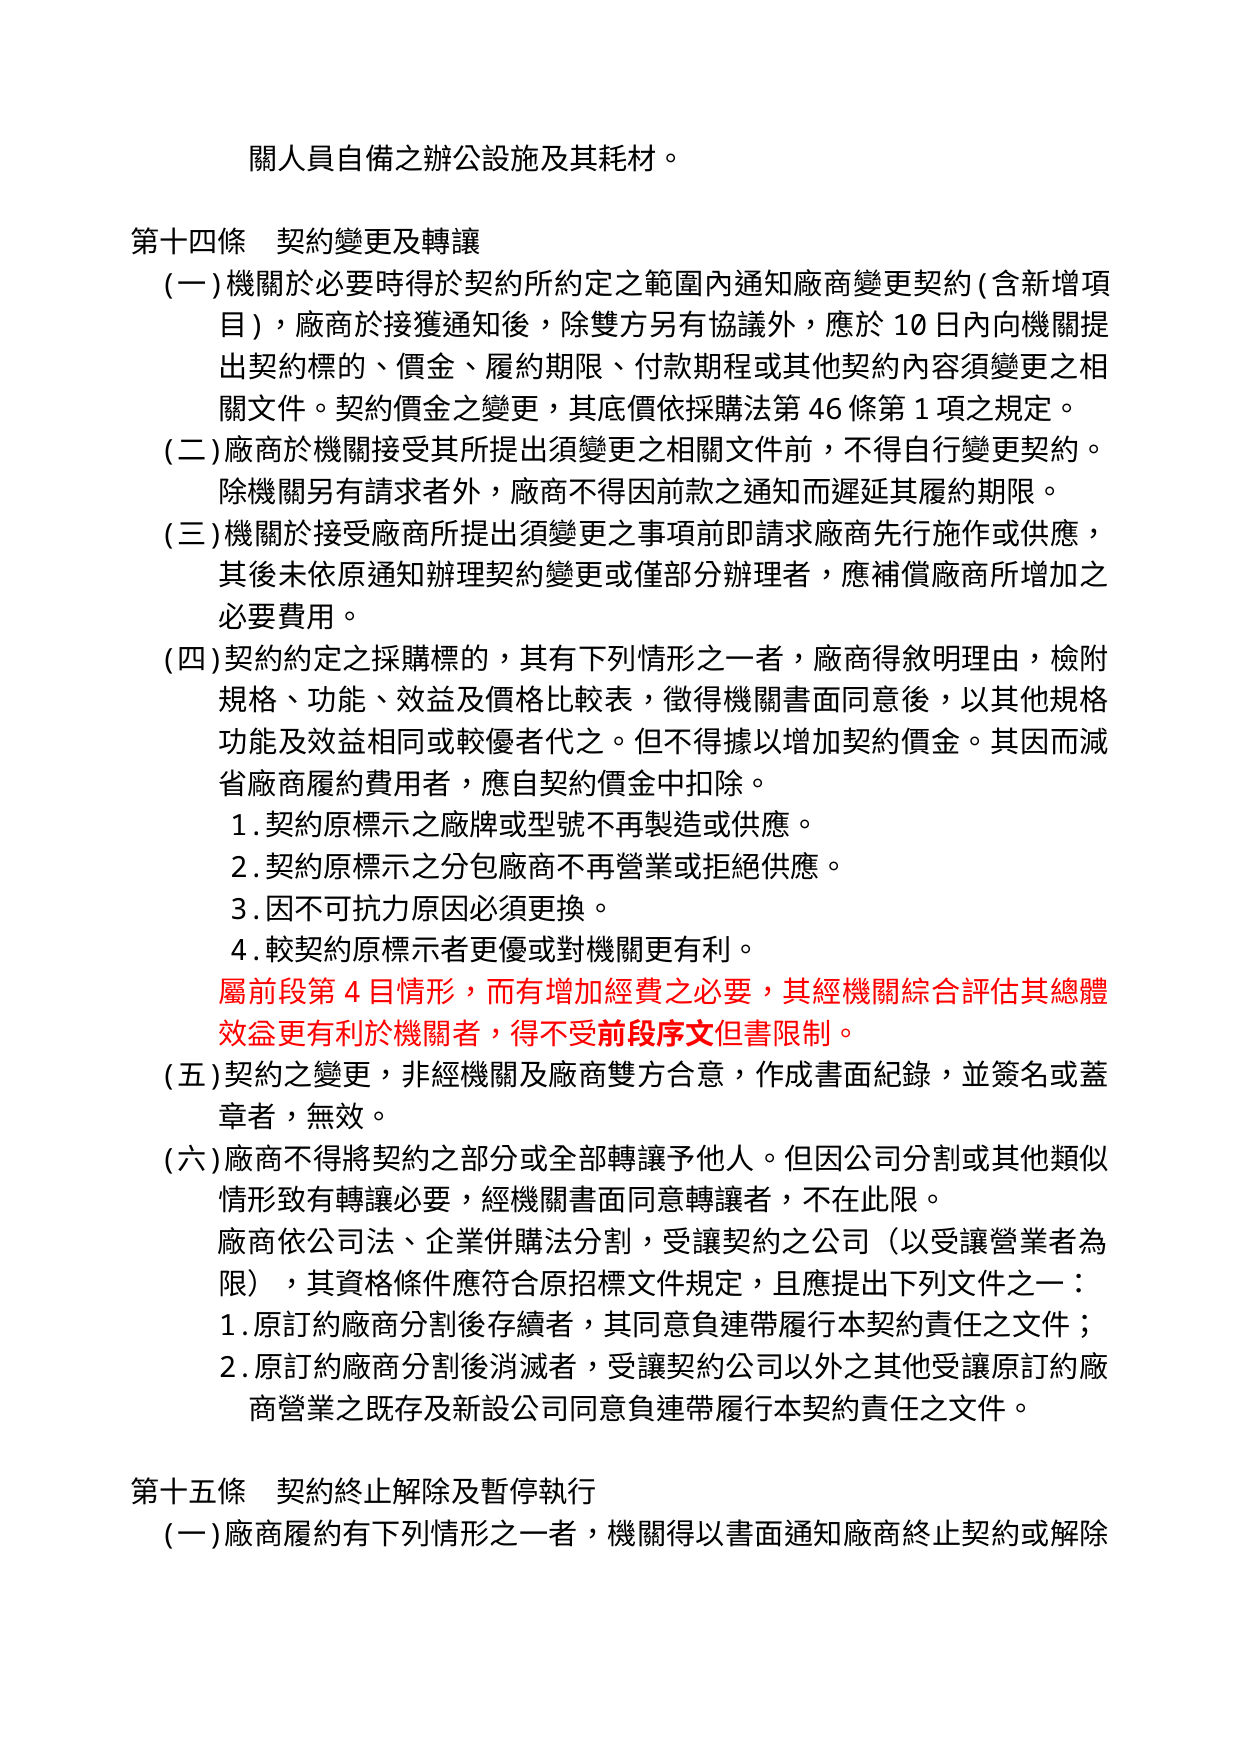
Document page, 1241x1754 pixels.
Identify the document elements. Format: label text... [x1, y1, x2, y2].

text (一)廠商履約有下列情形之一者，機關得以書面通知廠商終止契約或解除 [159, 1511, 1110, 1552]
text 1.契約原標示之廠牌或型號不再製造或供應。 [230, 802, 1110, 844]
text 4.較契約原標示者更優或對機關更有利。 [230, 927, 1110, 969]
text (三)機關於接受廠商所提出須變更之事項前即請求廠商先行施作或供應，其後未依原通知辦理契約變更或僅部分辦理者，應補償廠商所增加之必要費用。 [159, 511, 1110, 636]
text 第十四條 契約變更及轉讓 [130, 219, 1110, 261]
text 2.契約原標示之分包廠商不再營業或拒絕供應。 [230, 844, 1110, 886]
text (一)機關於必要時得於契約所約定之範圍內通知廠商變更契約(含新增項目)，廠商於接獲通知後，除雙方另有協議外，應於10日內向機關提出契約標的、價金、履約期限、付款期程或其他契約內容須變更之相關文件。契約價金之變更，其底價依採購法第46條第1項之規定。 [159, 261, 1110, 427]
text 屬前段第4目情形，而有增加經費之必要，其經機關綜合評估其總體效益更有利於機關者，得不受前段序文但書限制。 [218, 969, 1110, 1052]
text 關人員自備之辦公設施及其耗材。 [159, 136, 1110, 177]
text 1.原訂約廠商分割後存續者，其同意負連帶履行本契約責任之文件； [218, 1302, 1110, 1344]
text 2.原訂約廠商分割後消滅者，受讓契約公司以外之其他受讓原訂約廠商營業之既存及新設公司同意負連帶履行本契約責任之文件。 [218, 1344, 1110, 1427]
text (六)廠商不得將契約之部分或全部轉讓予他人。但因公司分割或其他類似情形致有轉讓必要，經機關書面同意轉讓者，不在此限。 [159, 1136, 1110, 1219]
text (五)契約之變更，非經機關及廠商雙方合意，作成書面紀錄，並簽名或蓋章者，無效。 [159, 1052, 1110, 1136]
text (四)契約約定之採購標的，其有下列情形之一者，廠商得敘明理由，檢附規格、功能、效益及價格比較表，徵得機關書面同意後，以其他規格、功能及效益相同或較優者代之。但不得據以增加契約價金。其因而減省廠商履約費用者，應自契約價金中扣除。 [159, 636, 1110, 802]
text 3.因不可抗力原因必須更換。 [230, 886, 1110, 927]
text (二)廠商於機關接受其所提出須變更之相關文件前，不得自行變更契約。除機關另有請求者外，廠商不得因前款之通知而遲延其履約期限。 [159, 427, 1110, 511]
text 廠商依公司法、企業併購法分割，受讓契約之公司（以受讓營業者為限），其資格條件應符合原招標文件規定，且應提出下列文件之一： [217, 1219, 1110, 1302]
text 第十五條 契約終止解除及暫停執行 [130, 1469, 1110, 1511]
